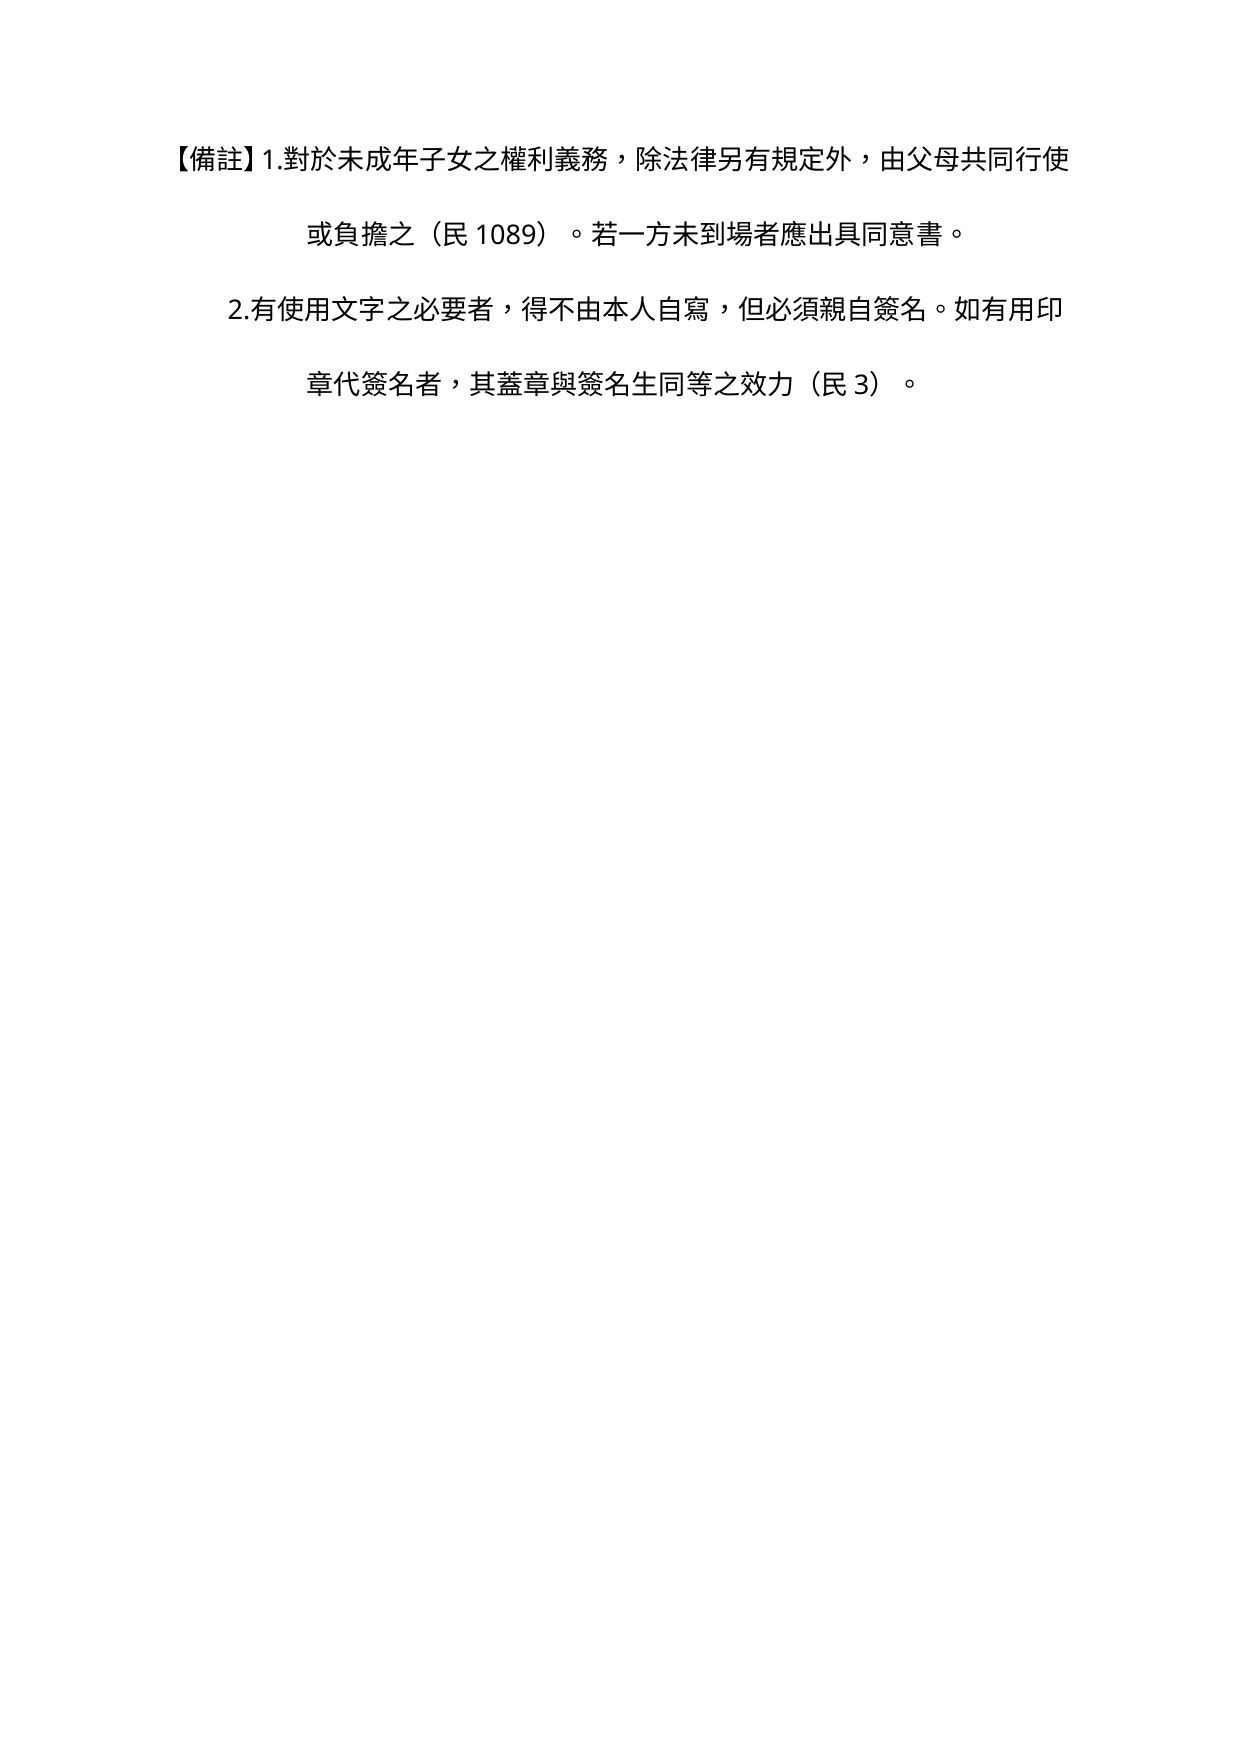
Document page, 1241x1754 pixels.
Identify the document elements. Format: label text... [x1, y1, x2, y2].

text 【備註】1.對於未成年子女之權利義務，除法律另有規定外，由父母共同行使或負擔之（民1089）。若一方未到場者應出具同意書。 [171, 120, 1069, 270]
text 2.有使用文字之必要者，得不由本人自寫，但必須親自簽名。如有用印章代簽名者，其蓋章與簽名生同等之效力（民3）。 [171, 270, 1069, 420]
